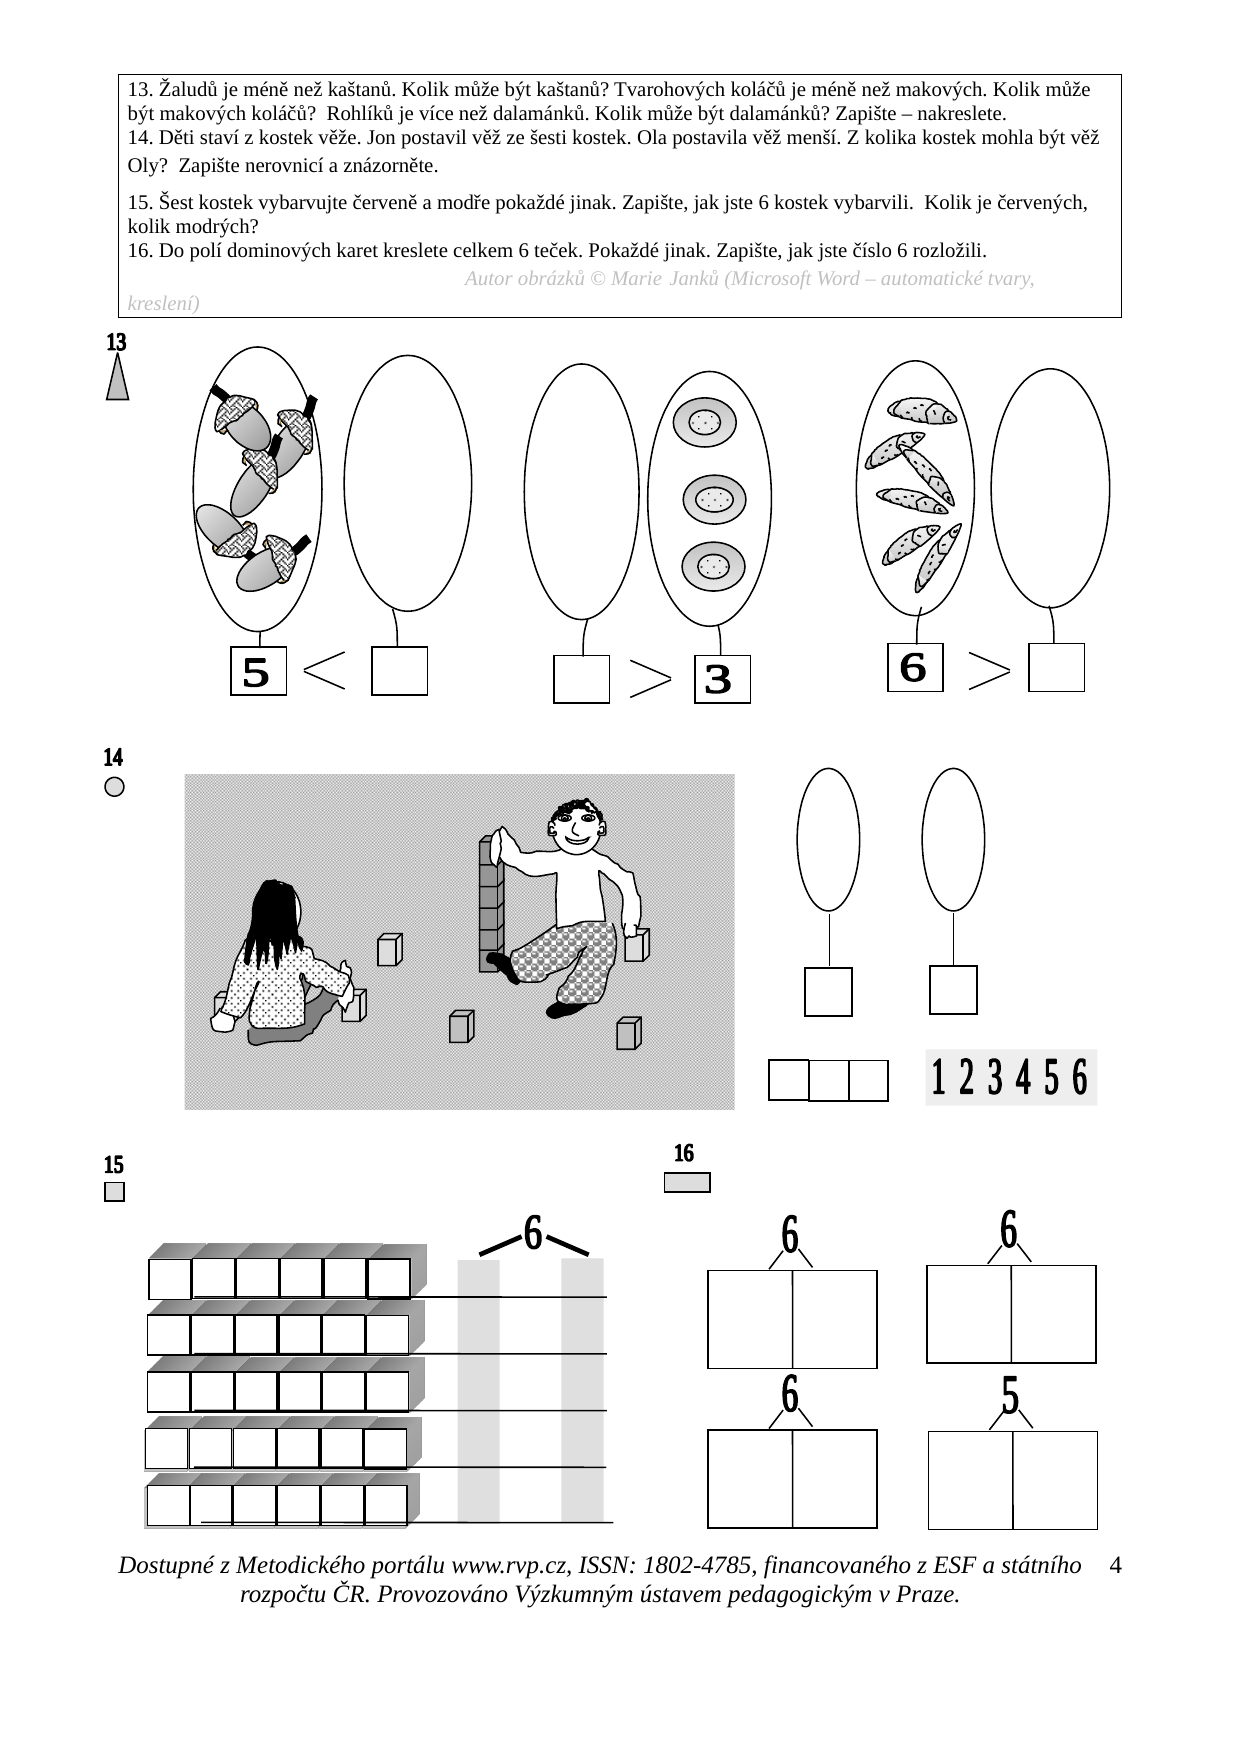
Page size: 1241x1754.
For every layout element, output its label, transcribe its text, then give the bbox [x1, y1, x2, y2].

picture [279, 411, 311, 453]
picture [697, 489, 732, 511]
picture [691, 411, 719, 433]
picture [214, 525, 255, 556]
text 13. Žaludů je méně než kaštanů. Kolik může být kaštanů? Tvarohových koláčů je méně než makových. Kolik může být makových koláčů? Rohlíků je více než dalamánků. Kolik může být dalamánků? Zapište – nakreslete. [119, 75, 1121, 122]
picture [184, 774, 735, 1110]
picture [268, 537, 295, 582]
text 16. Do polí dominových karet kreslete celkem 6 teček. Pokaždé jinak. Zapište, jak jste číslo 6 rozložili. [119, 235, 1121, 259]
picture [244, 451, 276, 492]
picture [699, 556, 728, 577]
text Autor obrázků © Marie Janků (Microsoft Word – automatické tvary, kreslení) [119, 259, 1121, 317]
text 14. Děti staví z kostek věže. Jon postavil věž ze šesti kostek. Ola postavila věž menší. Z kolika kostek mohla být věž Oly? Zapište nerovnicí a znázorněte. [119, 122, 1121, 178]
picture [216, 397, 256, 430]
text 15. Šest kostek vybarvujte červeně a modře pokaždé jinak. Zapište, jak jste 6 kostek vybarvili. Kolik je červených, kolik modrých? [119, 187, 1121, 235]
